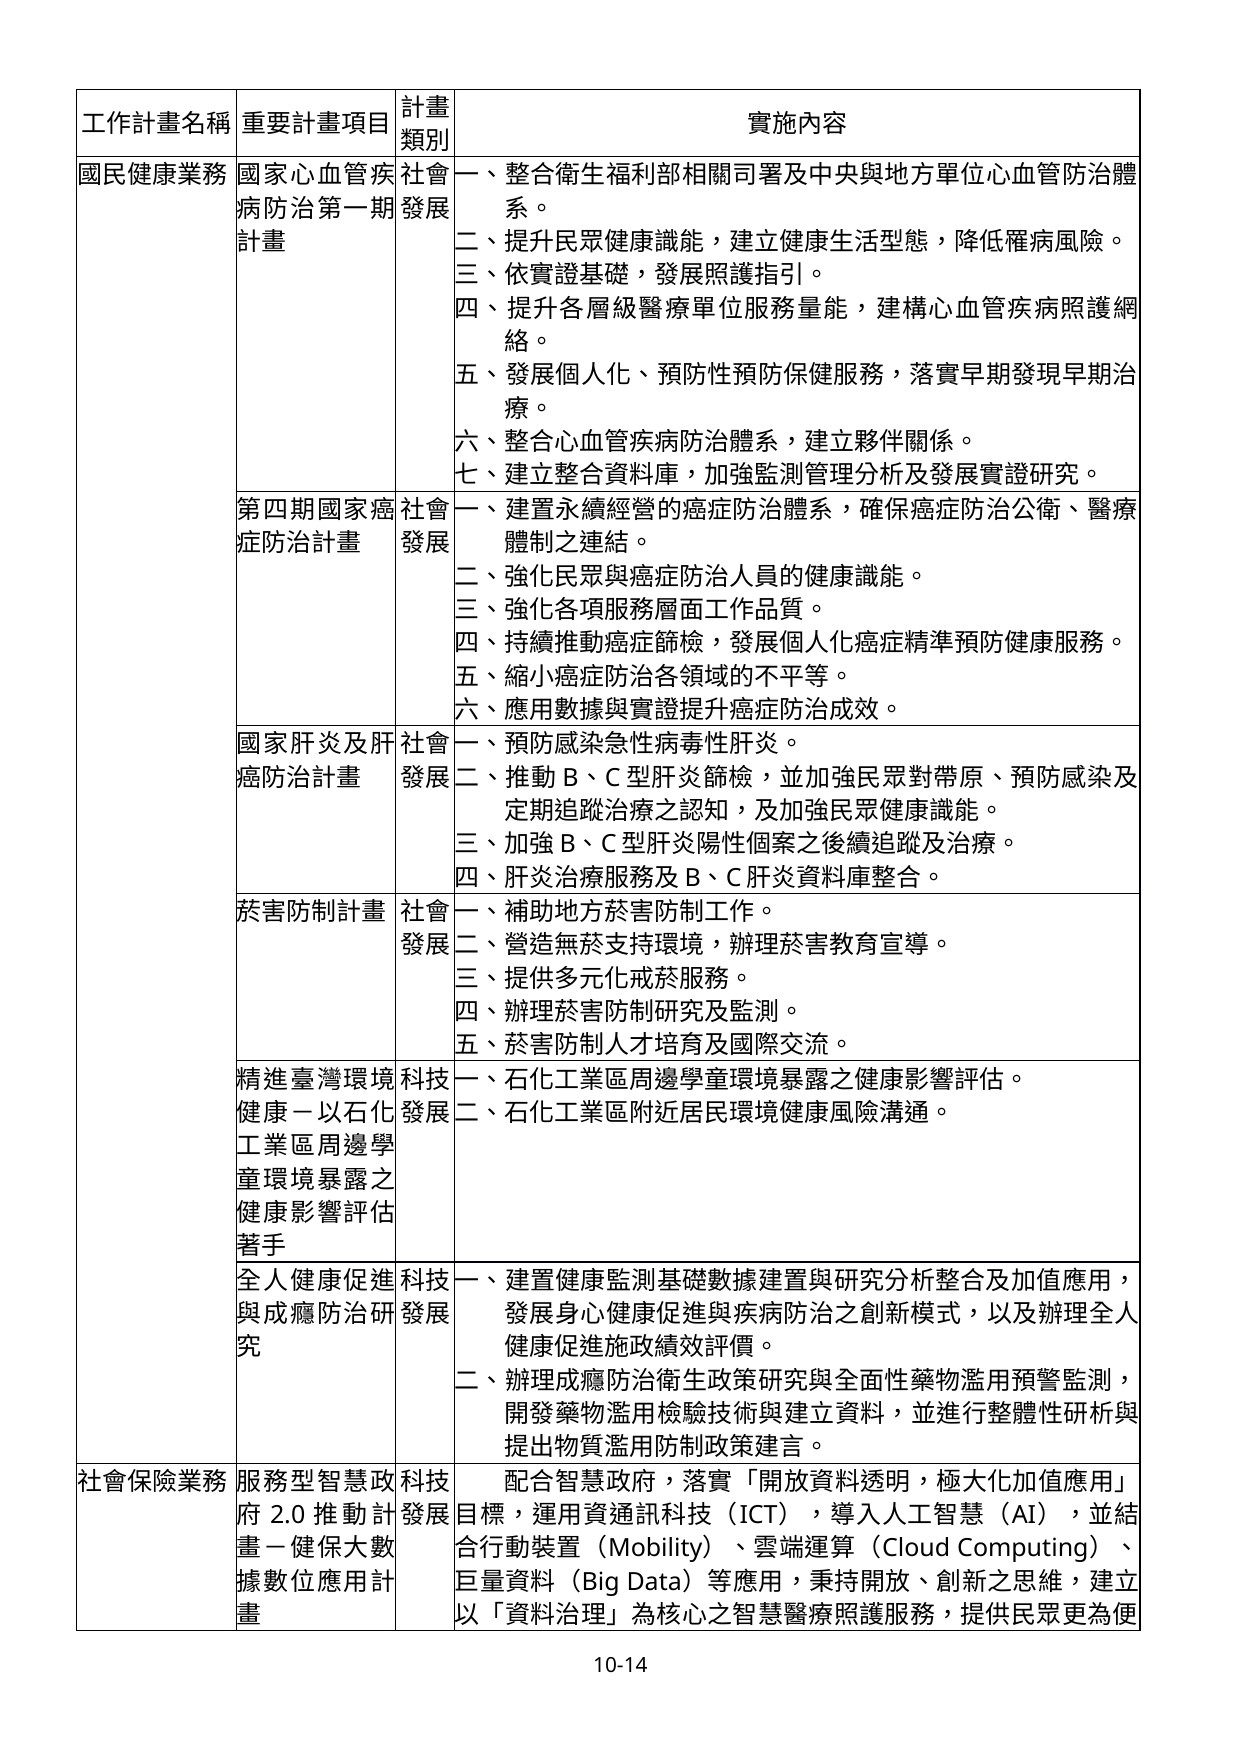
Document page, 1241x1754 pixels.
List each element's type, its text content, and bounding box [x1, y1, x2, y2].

table_cell 全人健康促進與成癮防治研究 [237, 1263, 395, 1462]
table_cell 社會發展 [396, 894, 454, 1060]
table_cell 科技發展 [396, 1263, 454, 1462]
table_cell 社會發展 [396, 726, 454, 893]
table_cell 社會保險業務 [77, 1464, 236, 1630]
table_cell 國家心血管疾病防治第一期計畫 [237, 157, 395, 491]
table_cell 科技發展 [396, 1061, 454, 1261]
table_cell 菸害防制計畫 [237, 894, 395, 1060]
table_cell 一、補助地方菸害防制工作。 二、營造無菸支持環境，辦理菸害教育宣導。 三、提供多元化戒菸服務。 四、辦理菸害防制研究及監測。 五、菸害防制人才培育及國際交流。 [455, 894, 1139, 1060]
table_cell 精進臺灣環境健康－以石化工業區周邊學童環境暴露之健康影響評估著手 [237, 1061, 395, 1261]
table_cell 社會發展 [396, 492, 454, 725]
table_cell 一、預防感染急性病毒性肝炎。 二、推動B、C型肝炎篩檢，並加強民眾對帶原、預防感染及定期追蹤治療之認知，及加強民眾健康識能。 三、加強B、C型肝炎陽性個案之後續追蹤及治療。 四、肝炎治療服務及B、C肝炎資料庫整合。 [455, 726, 1139, 893]
table_cell 國家肝炎及肝癌防治計畫 [237, 726, 395, 893]
table_cell 科技發展 [396, 1464, 454, 1630]
table_cell 社會發展 [396, 157, 454, 491]
table_header 工作計畫名稱 [77, 90, 236, 156]
table_header 計畫類別 [396, 90, 454, 156]
table_cell 國民健康業務 [77, 157, 236, 1462]
table_cell 配合智慧政府，落實「開放資料透明，極大化加值應用」目標，運用資通訊科技（ICT），導入人工智慧（AI），並結合行動裝置（Mobility）、雲端運算（Cloud Computing）、巨量資料（Big Data）等應用，秉持開放、創新之思維，建立以「資料治理」為核心之智慧醫療照護服務，提供民眾更為便 [455, 1464, 1139, 1630]
table_cell 一、建置健康監測基礎數據建置與研究分析整合及加值應用，發展身心健康促進與疾病防治之創新模式，以及辦理全人健康促進施政績效評價。 二、辦理成癮防治衛生政策研究與全面性藥物濫用預警監測，開發藥物濫用檢驗技術與建立資料，並進行整體性研析與提出物質濫用防制政策建言。 [455, 1263, 1139, 1462]
table_header 重要計畫項目 [237, 90, 395, 156]
table_cell 第四期國家癌症防治計畫 [237, 492, 395, 725]
table_cell 服務型智慧政府2.0推動計畫－健保大數據數位應用計畫 [237, 1464, 395, 1630]
table_cell 一、建置永續經營的癌症防治體系，確保癌症防治公衛、醫療體制之連結。 二、強化民眾與癌症防治人員的健康識能。 三、強化各項服務層面工作品質。 四、持續推動癌症篩檢，發展個人化癌症精準預防健康服務。 五、縮小癌症防治各領域的不平等。 六、應用數據與實證提升癌症防治成效。 [455, 492, 1139, 725]
table_header 實施內容 [455, 90, 1139, 156]
table_cell 一、石化工業區周邊學童環境暴露之健康影響評估。 二、石化工業區附近居民環境健康風險溝通。 [455, 1061, 1139, 1261]
table_cell 一、整合衛生福利部相關司署及中央與地方單位心血管防治體系。 二、提升民眾健康識能，建立健康生活型態，降低罹病風險。 三、依實證基礎，發展照護指引。 四、提升各層級醫療單位服務量能，建構心血管疾病照護網絡。 五、發展個人化、預防性預防保健服務，落實早期發現早期治療。 六、整合心血管疾病防治體系，建立夥伴關係。 七、建立整合資料庫，加強監測管理分析及發展實證研究。 [455, 157, 1139, 491]
